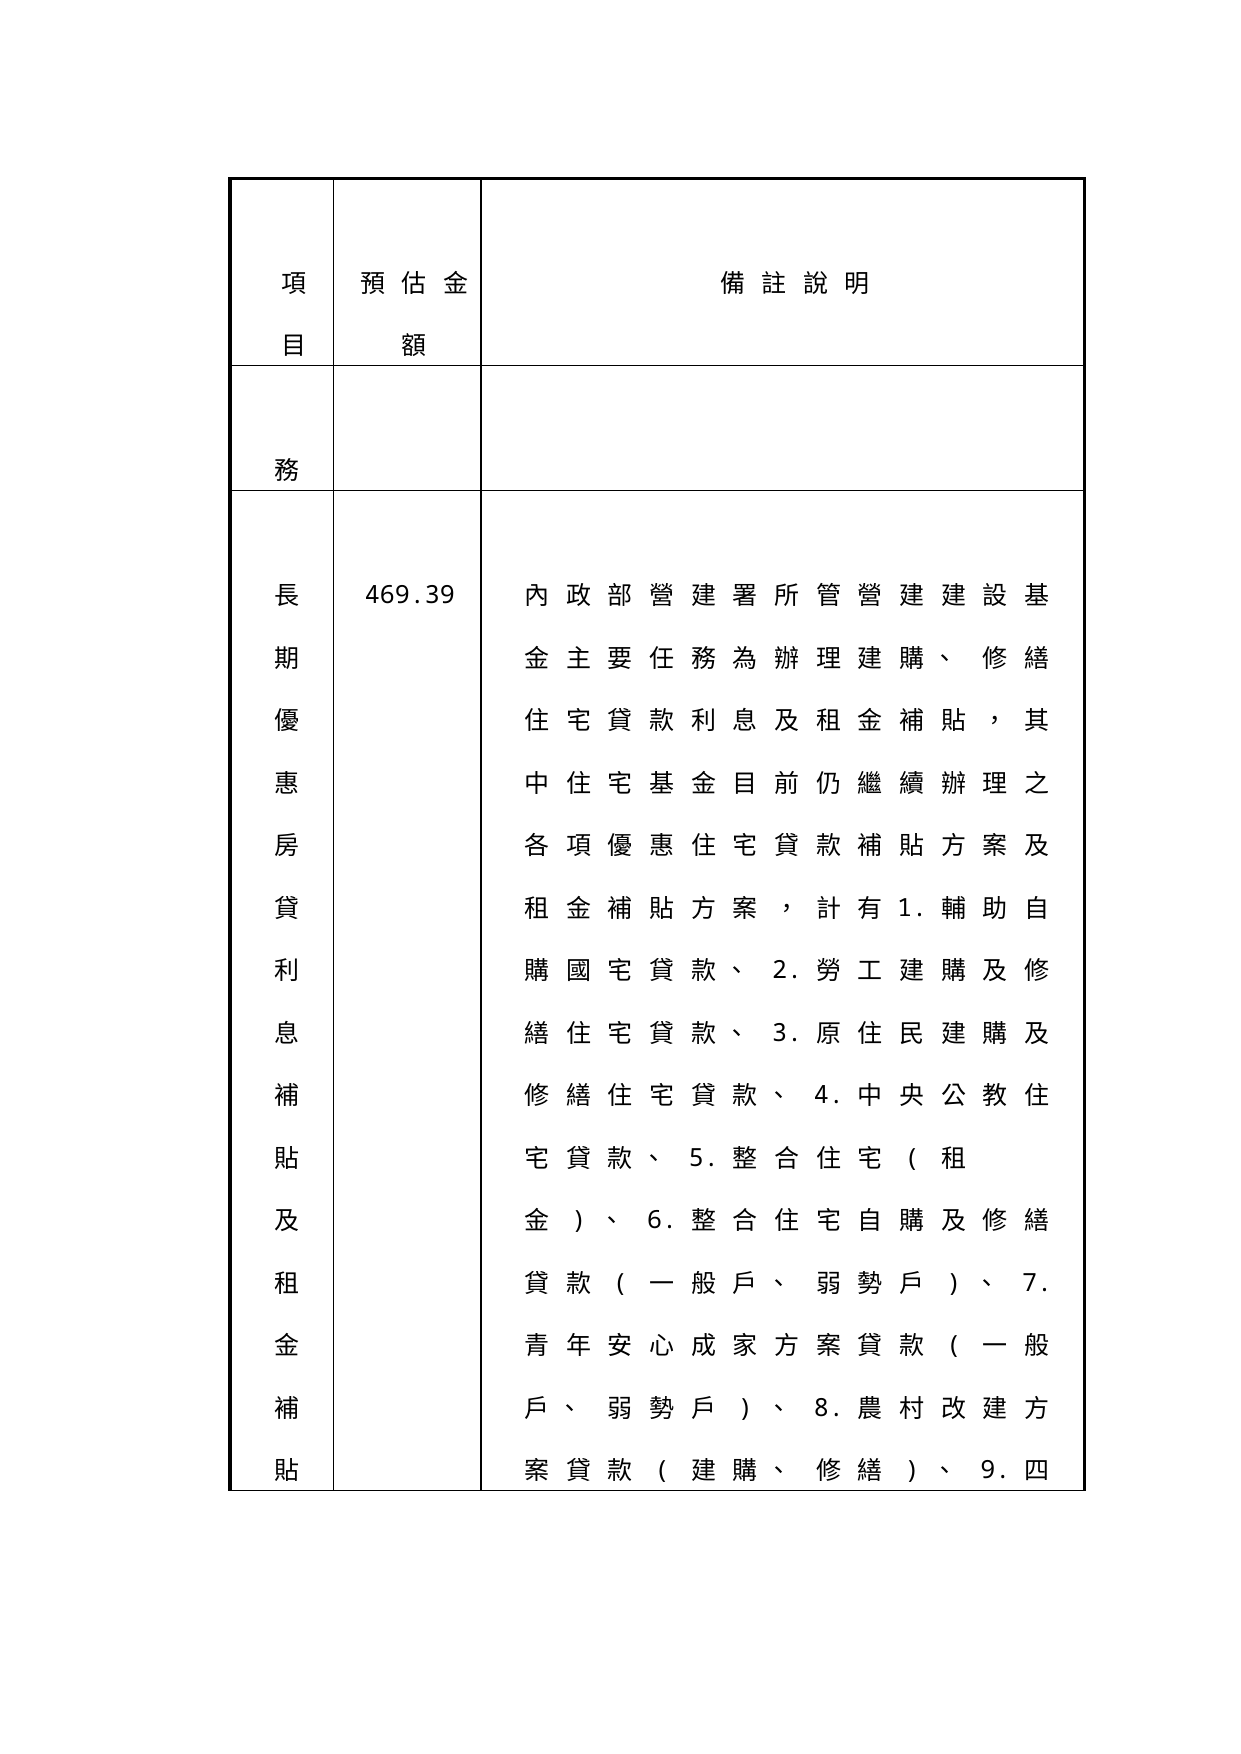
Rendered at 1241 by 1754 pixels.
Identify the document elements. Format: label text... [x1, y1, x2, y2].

table_cell 務 [232, 366, 333, 490]
table_cell [482, 366, 1083, 490]
table_cell 469.39 [334, 491, 480, 1490]
table_cell 長期優惠房貸利息補貼及租金補貼 [232, 491, 333, 1490]
table_header 項目 [232, 180, 333, 365]
table_cell 內政部營建署所管營建建設基金主要任務為辦理建購、修繕住宅貸款利息及租金補貼，其中住宅基金目前仍繼續辦理之各項優惠住宅貸款補貼方案及租金補貼方案，計有1.輔助自購國宅貸款、2.勞工建購及修繕住宅貸款、3.原住民建購及修繕住宅貸款、4.中央公教住宅貸款、5.整合住宅(租金)、6.整合住宅自購及修繕貸款(一般戶、弱勢戶)、7.青年安心成家方案貸款(一般戶、弱勢戶)、8.農村改建方案貸款(建購、修繕)、9.四 [482, 491, 1083, 1490]
table_header 備註說明 [482, 180, 1083, 365]
table_header 預估金額 [334, 180, 480, 365]
table_cell [334, 366, 480, 490]
